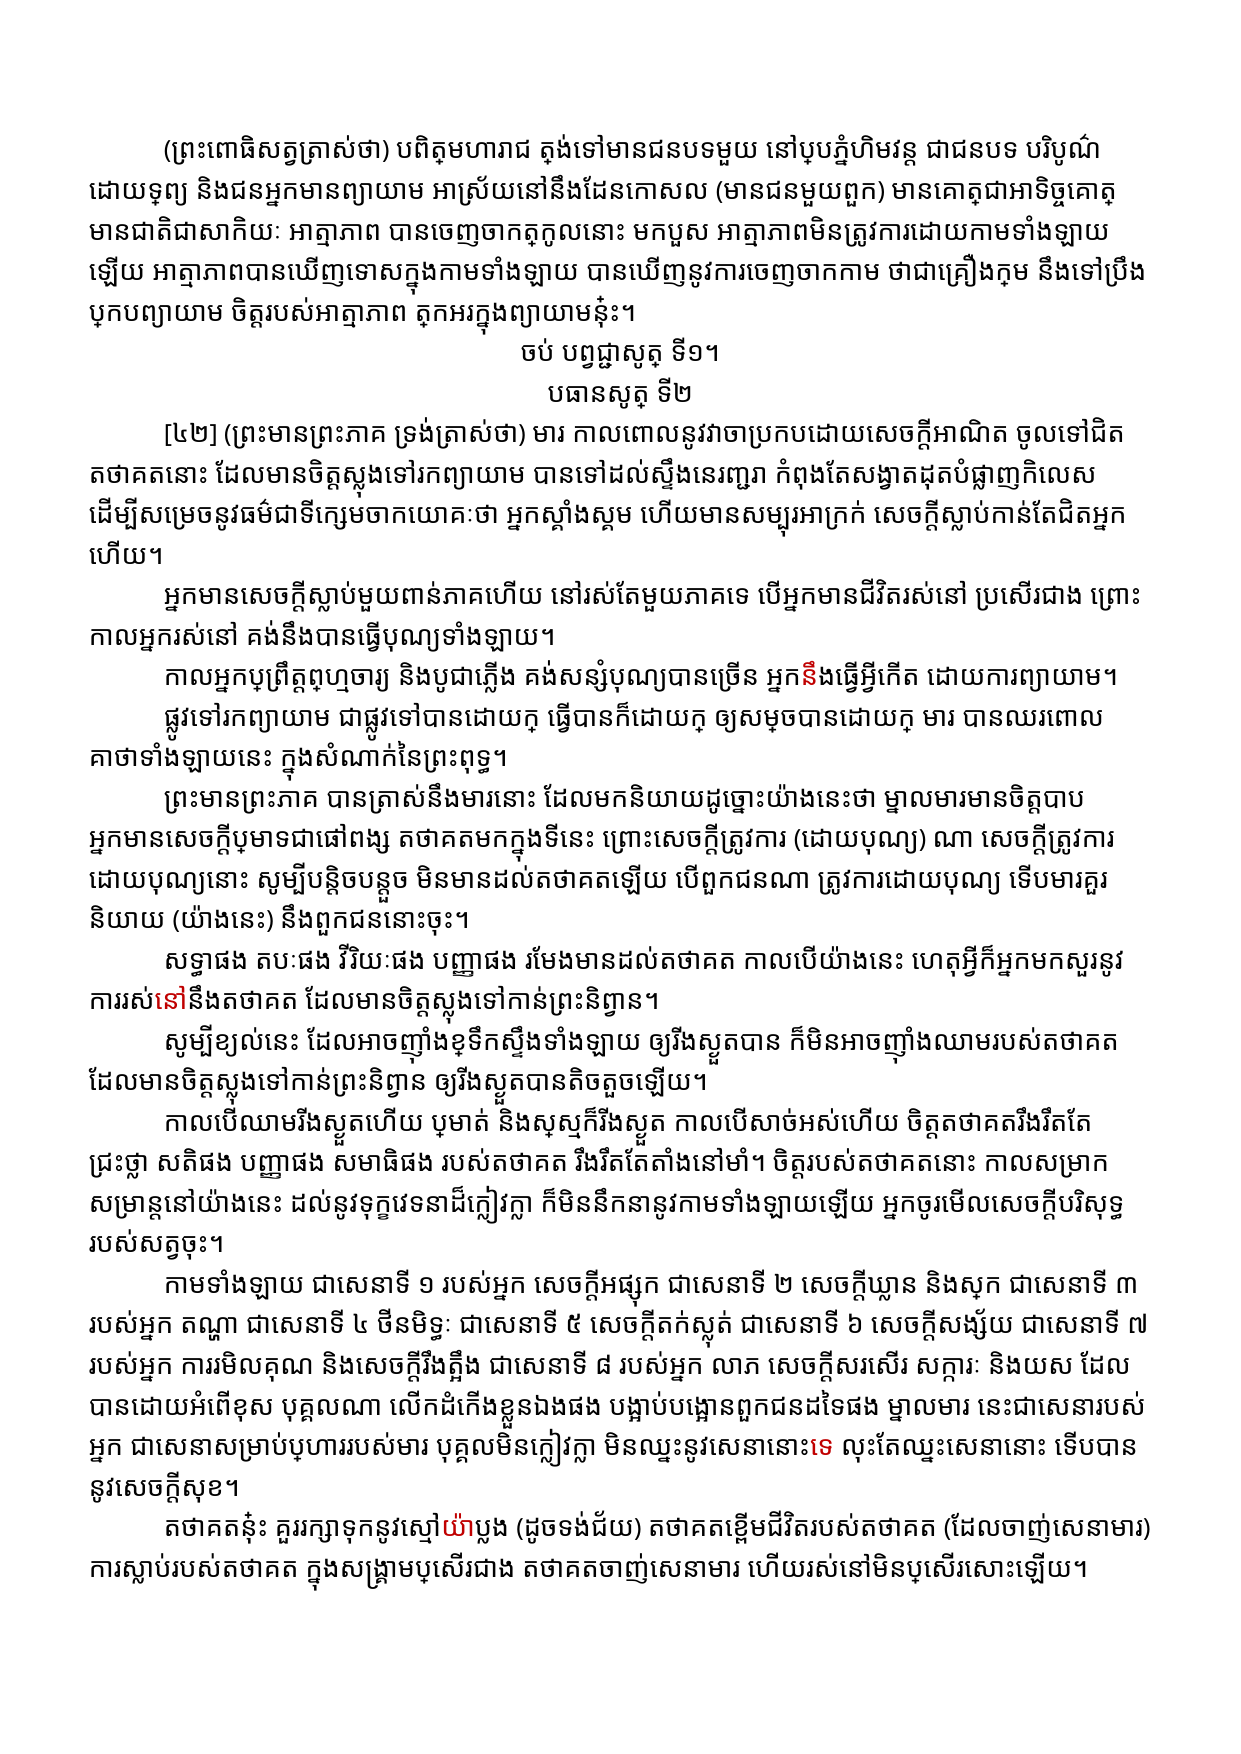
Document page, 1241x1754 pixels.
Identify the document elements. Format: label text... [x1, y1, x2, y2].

text ចប់ បព្វជ្ជាសូត្រ ទី១។ [88, 332, 1152, 369]
text (ព្រះពោធិសត្វត្រាស់ថា) បពិត្រមហារាជ ត្រង់ទៅ​មានជនបទ​មួយ នៅប្របភ្នំ​ហិមវន្ត ជា​ជនបទ បរិបូណ៌​ដោយទ្រព្យ និងជន​អ្នក​មានព្យាយាម​ អាស្រ័យ​នៅ​នឹងដែន​កោសល (មានជន​មួយពួក) មានគោត្រ​ជា​អាទិច្ចគោត្រ មានជាតិ​ជាសាកិយៈ អាត្មាភាព បានចេញ​ចាកត្រកូល​នោះ មកបួស អាត្មាភាព​មិនត្រូវ​ការដោយ​កាមទាំងឡាយ​ឡើយ អាត្មាភាព​បានឃើញ​ទោសក្នុង​កាមទាំង​ឡាយ បានឃើញ​នូវការ​ចេញ​ចាកកាម ថាជា​គ្រឿង​ក្សេម នឹងទៅ​ប្រឹងប្រកប​ព្យាយាម ចិត្តរបស់​អាត្មាភាព ត្រេកអរ​ក្នុងព្យាយាម​នុ៎ះ។ [88, 130, 1152, 329]
text ផ្លូវទៅរកព្យាយាម ជាផ្លូវទៅបាន​ដោយក្រ ធ្វើបាន​ក៏ដោយក្រ ឲ្យសម្រេច​បានដោយ​ក្រ មារ បានឈរ​ពោលគាថា​ទាំងឡាយ​នេះ ក្នុងសំណាក់​នៃព្រះពុទ្ធ។ [88, 697, 1152, 774]
text [៤២] (ព្រះមានព្រះភាគ ទ្រង់ត្រាស់ថា) មារ កាលពោល​នូវវាចា​ប្រកប​ដោយ​សេចក្តី​អាណិត ចូលទៅ​ជិត​តថាគត​នោះ ដែលមាន​ចិត្តស្លុង​ទៅរក​ព្យាយាម បានទៅ​ដល់ស្ទឹង​នេរញ្ជរា កំពុងតែ​សង្វាត​ដុតបំផ្លាញ​កិលេស ដើម្បី​សម្រេចនូវ​ធម៌ជាទី​ក្សេមចាក​យោគៈ​ថា អ្នកស្គាំងស្គម ហើយមាន​សម្បុរអាក្រក់ សេចក្តីស្លាប់​កាន់តែជិត​អ្នកហើយ​។ [88, 413, 1152, 572]
text សូម្បីខ្យល់នេះ ដែលអាចញ៉ាំង​ខ្សែទឹក​ស្ទឹង​ទាំងឡាយ ឲ្យរីងស្ងួត​បាន​ ក៏មិន​អាចញ៉ាំង​ឈាម​របស់តថាគត ដែលមាន​ចិត្តស្លុង​ទៅកាន់​ព្រះនិព្វាន ឲ្យរីងស្ងួត​បានតិចតួច​ឡើយ។ [88, 1021, 1152, 1099]
text បធានសូត្រ ទី២ [88, 373, 1152, 410]
text កាលអ្នក​ប្រព្រឹត្ត​ព្រហ្មចារ្យ និង​បូជាភ្លើង គង់សន្សំ​បុណ្យបាន​ច្រើន អ្នកនឹងធ្វើ​អ្វីកើត ដោយការ​ព្យាយាម។ [88, 657, 1152, 693]
text កាមទាំងឡាយ ជាសេនាទី ១ របស់អ្នក សេចក្តីអផ្សុក ជាសេនាទី ២ សេចក្តីឃ្លាន និងស្រេក ជាសេនាទី ៣ របស់អ្នក តណ្ហា ជាសេនាទី ៤ ថីនមិទ្ធៈ ជាសេនាទី ៥ សេចក្តី​តក់ស្លុត់ ជាសេនា​ទី ៦ សេចក្តី​សង្ស័យ ជាសេនាទី ៧ របស់អ្នក ការរមិលគុណ និង​សេចក្តី​រឹងត្អឹង ជាសេនាទី ៨ របស់អ្នក លាភ សេចក្តី​សរសើរ សក្ការៈ និងយស ដែលបាន​ដោយអំពើ​ខុស បុគ្គលណា លើកដំកើង​ខ្លួនឯងផង បង្អាប់បង្អោន​ពួកជនដទៃ​ផង ម្នាលមារ នេះជា​សេនារបស់​អ្នក ជាសេនា​សម្រាប់ប្រហារ​របស់មារ បុគ្គល​មិនក្លៀវក្លា មិនឈ្នះ​នូវសេនា​នោះទេ លុះតែឈ្នះ​សេនានោះ ទើបបាន​នូវសេចក្តី​សុខ។ [88, 1264, 1152, 1504]
text កាលបើឈាមរីងស្ងួតហើយ ប្រមាត់ និងស្លេស្ម​ក៏រីងស្ងួត កាល​បើសាច់​អស់ហើយ ចិត្តតថាគត​រឹងរឹត​តែជ្រះថ្លា សតិផង បញ្ញាផង សមាធិផង របស់​តថាគត រឹងរឹត​តែតាំង​នៅមាំ។ ចិត្តរបស់​តថាគតនោះ កាលសម្រាក​សម្រាន្ត​នៅយ៉ាងនេះ ដល់នូវទុក្ខ​វេទនា​ដ៏ក្លៀវក្លា ក៏មិននឹកនា​នូវកាម​ទាំងឡាយ​ឡើយ អ្នកចូរ​មើលសេចក្តី​បរិសុទ្ធ​របស់​សត្វចុះ។ [88, 1102, 1152, 1261]
text តថាគតនុ៎ះ គួររក្សា​ទុកនូវ​ស្មៅយ៉ាប្លង (ដូចទង់ជ័យ) តថាគត​ខ្ពើមជីវិត​របស់​តថាគត (ដែលចាញ់​សេនាមារ) ការស្លាប់​របស់​តថាគត ក្នុងសង្រ្គាម​ប្រសើរជាង តថាគត​ចាញ់​សេនាមារ ហើយរស់​នៅមិន​ប្រសើរ​សោះឡើយ។ [88, 1508, 1152, 1585]
text អ្នកមាន​សេចក្តី​ស្លាប់មួយ​ពាន់ភាគ​ហើយ នៅរស់​តែមួយ​ភាគទេ បើអ្នក​មានជីវិត​រស់នៅ ប្រសើរជាង ព្រោះកាល​អ្នករស់នៅ គង់នឹង​បានធ្វើ​បុណ្យ​ទាំងឡាយ។​ [88, 576, 1152, 653]
text សទ្ធាផង តបៈផង វីរិយៈផង បញ្ញាផង រមែងមាន​ដល់​តថាគត កាលបើ​យ៉ាងនេះ ហេតុអ្វី​ក៏អ្នកមក​សួរនូវការ​រស់នៅ​នឹងតថាគត ដែលមាន​ចិត្តស្លុង​ទៅកាន់​ព្រះនិព្វាន។ [88, 940, 1152, 1018]
text ព្រះមានព្រះភាគ បានត្រាស់នឹងមារនោះ ដែលមក​និយាយ​ដូច្នោះ​យ៉ាងនេះថា ម្នាលមារ​មានចិត្តបាប អ្នកមាន​សេចក្តីប្រមាទ​ជាផៅពង្ស តថាគត​មកក្នុង​ទីនេះ ព្រោះសេចក្តី​ត្រូវការ (ដោយ​បុណ្យ) ណា សេចក្តីត្រូវ​ការដោយ​បុណ្យនោះ សូម្បី​បន្តិចបន្តួច មិនមាន​ដល់តថាគត​ឡើយ បើពួក​ជនណា ត្រូវការ​ដោយបុណ្យ ទើបមារ​គួរ​និយាយ (យ៉ាងនេះ) នឹងពួក​ជននោះចុះ។ [88, 778, 1152, 937]
